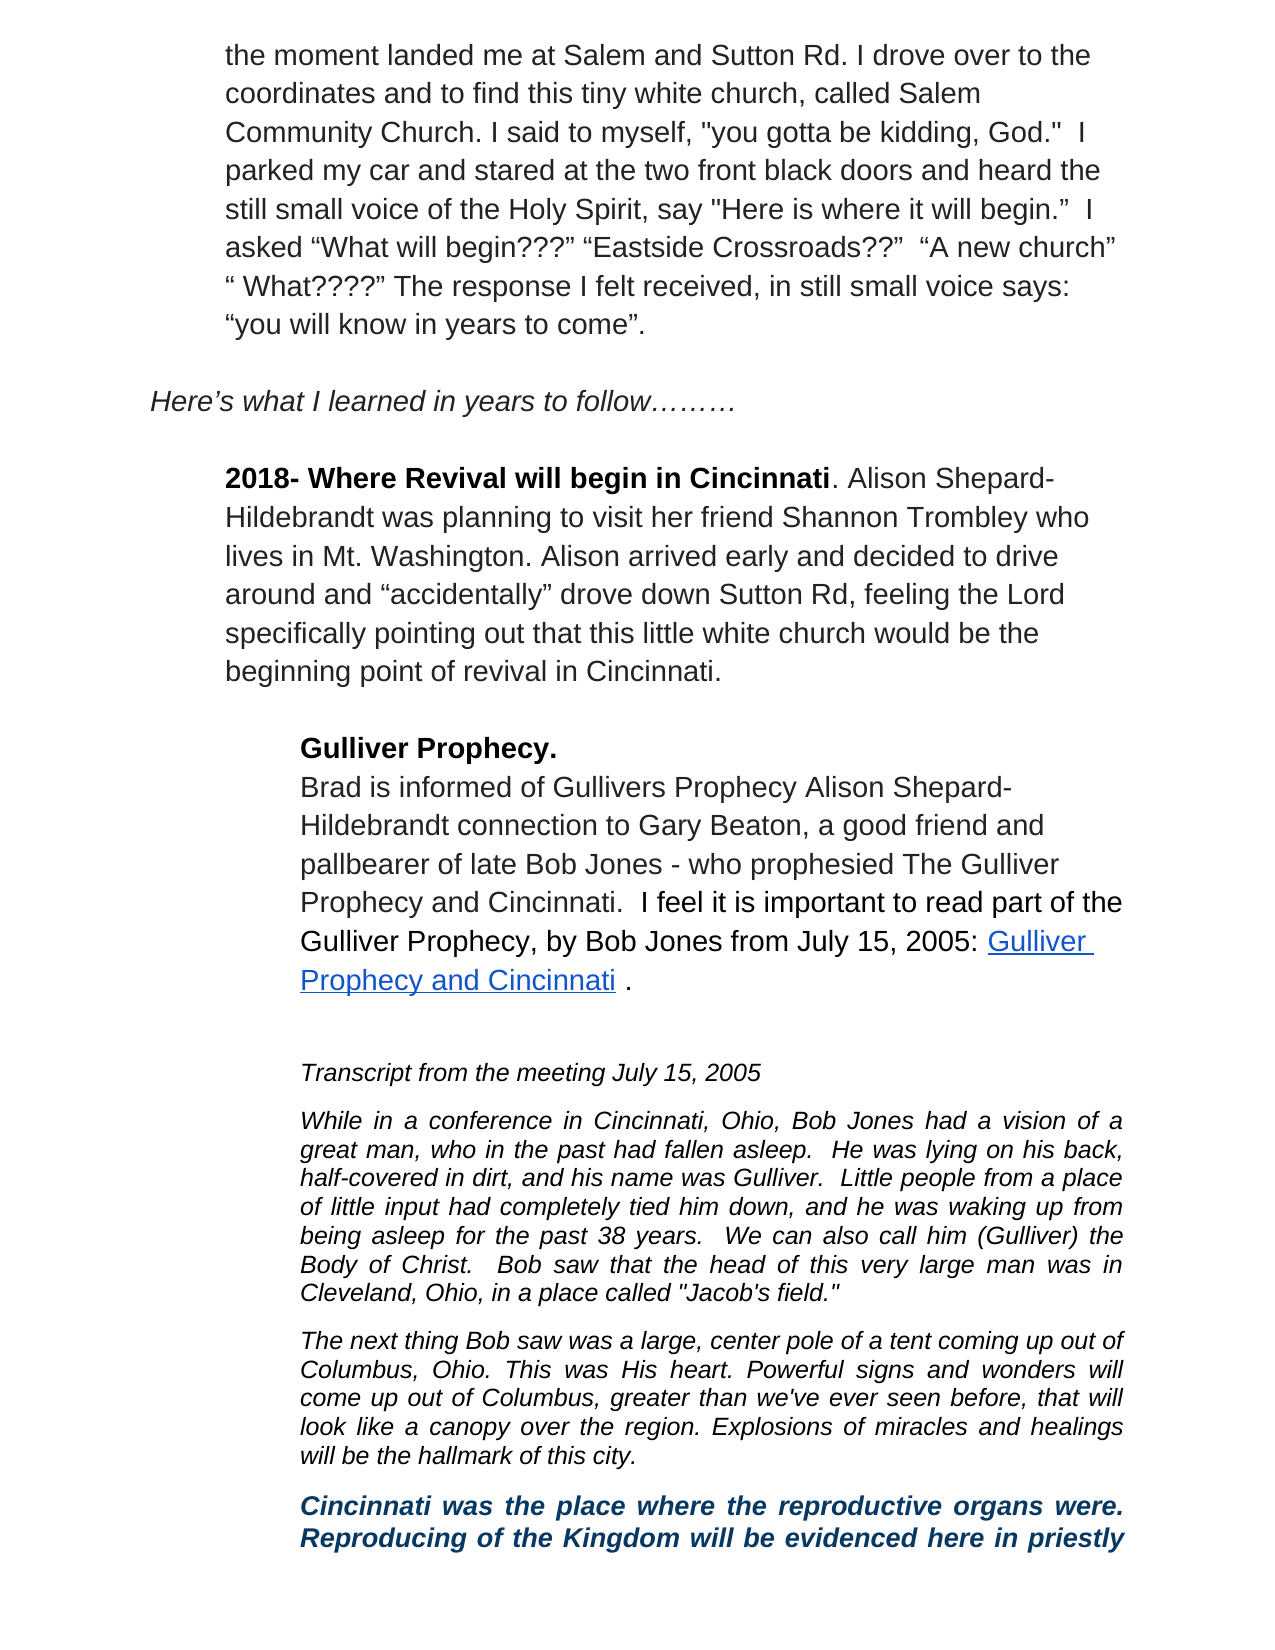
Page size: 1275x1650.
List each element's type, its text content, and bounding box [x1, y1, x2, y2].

text The next thing Bob saw was a large, center pole of a tent coming up out of Columbus, Ohio. This was His heart. Powerful signs and wonders will come up out of Columbus, greater than we've ever seen before, that will look like a canopy over the region. Explosions of miracles and healings will be the hallmark of this city. [300, 1326, 1125, 1469]
text While in a conference in Cincinnati, Ohio, Bob Jones had a vision of a great man, who in the past had fallen asleep. He was lying on his back, half-covered in dirt, and his name was Gulliver. Little people from a place of little input had completely tied him down, and he was waking up from being asleep for the past 38 years. We can also call him (Gulliver) the Body of Christ. Bob saw that the head of this very large man was in Cleveland, Ohio, in a place called "Jacob's field." [300, 1106, 1125, 1307]
text Gulliver Prophecy. [225, 731, 1125, 765]
text Brad is informed of Gullivers Prophecy Alison Shepard-Hildebrandt connection to Gary Beaton, a good friend and pallbearer of late Bob Jones - who prophesied The Gulliver Prophecy and Cincinnati. I feel it is important to read part of the Gulliver Prophecy, by Bob Jones from July 15, 2005: Gulliver Prophecy and Cincinnati . [300, 770, 1125, 996]
text Cincinnati was the place where the reproductive organs were. Reproducing of the Kingdom will be evidenced here in priestly [300, 1490, 1125, 1553]
text Transcript from the meeting July 15, 2005 [300, 1058, 1125, 1087]
text 2018- Where Revival will begin in Cincinnati. Alison Shepard-Hildebrandt was planning to visit her friend Shannon Trombley who lives in Mt. Washington. Alison arrived early and decided to drive around and “accidentally” drove down Sutton Rd, feeling the Lord specifically pointing out that this little white church would be the beginning point of revival in Cincinnati. [225, 461, 1125, 688]
text the moment landed me at Salem and Sutton Rd. I drove over to the coordinates and to find this tiny white church, called Salem Community Church. I said to myself, "you gotta be kidding, God." I parked my car and stared at the two front black doors and heard the still small voice of the Holy Spirit, say "Here is where it will begin.” I asked “What will begin???” “Eastside Crossroads??” “A new church” “ What????” The response I felt received, in still small voice says: “you will know in years to come”. [225, 37, 1125, 341]
text Here’s what I learned in years to follow……… [150, 384, 1125, 418]
